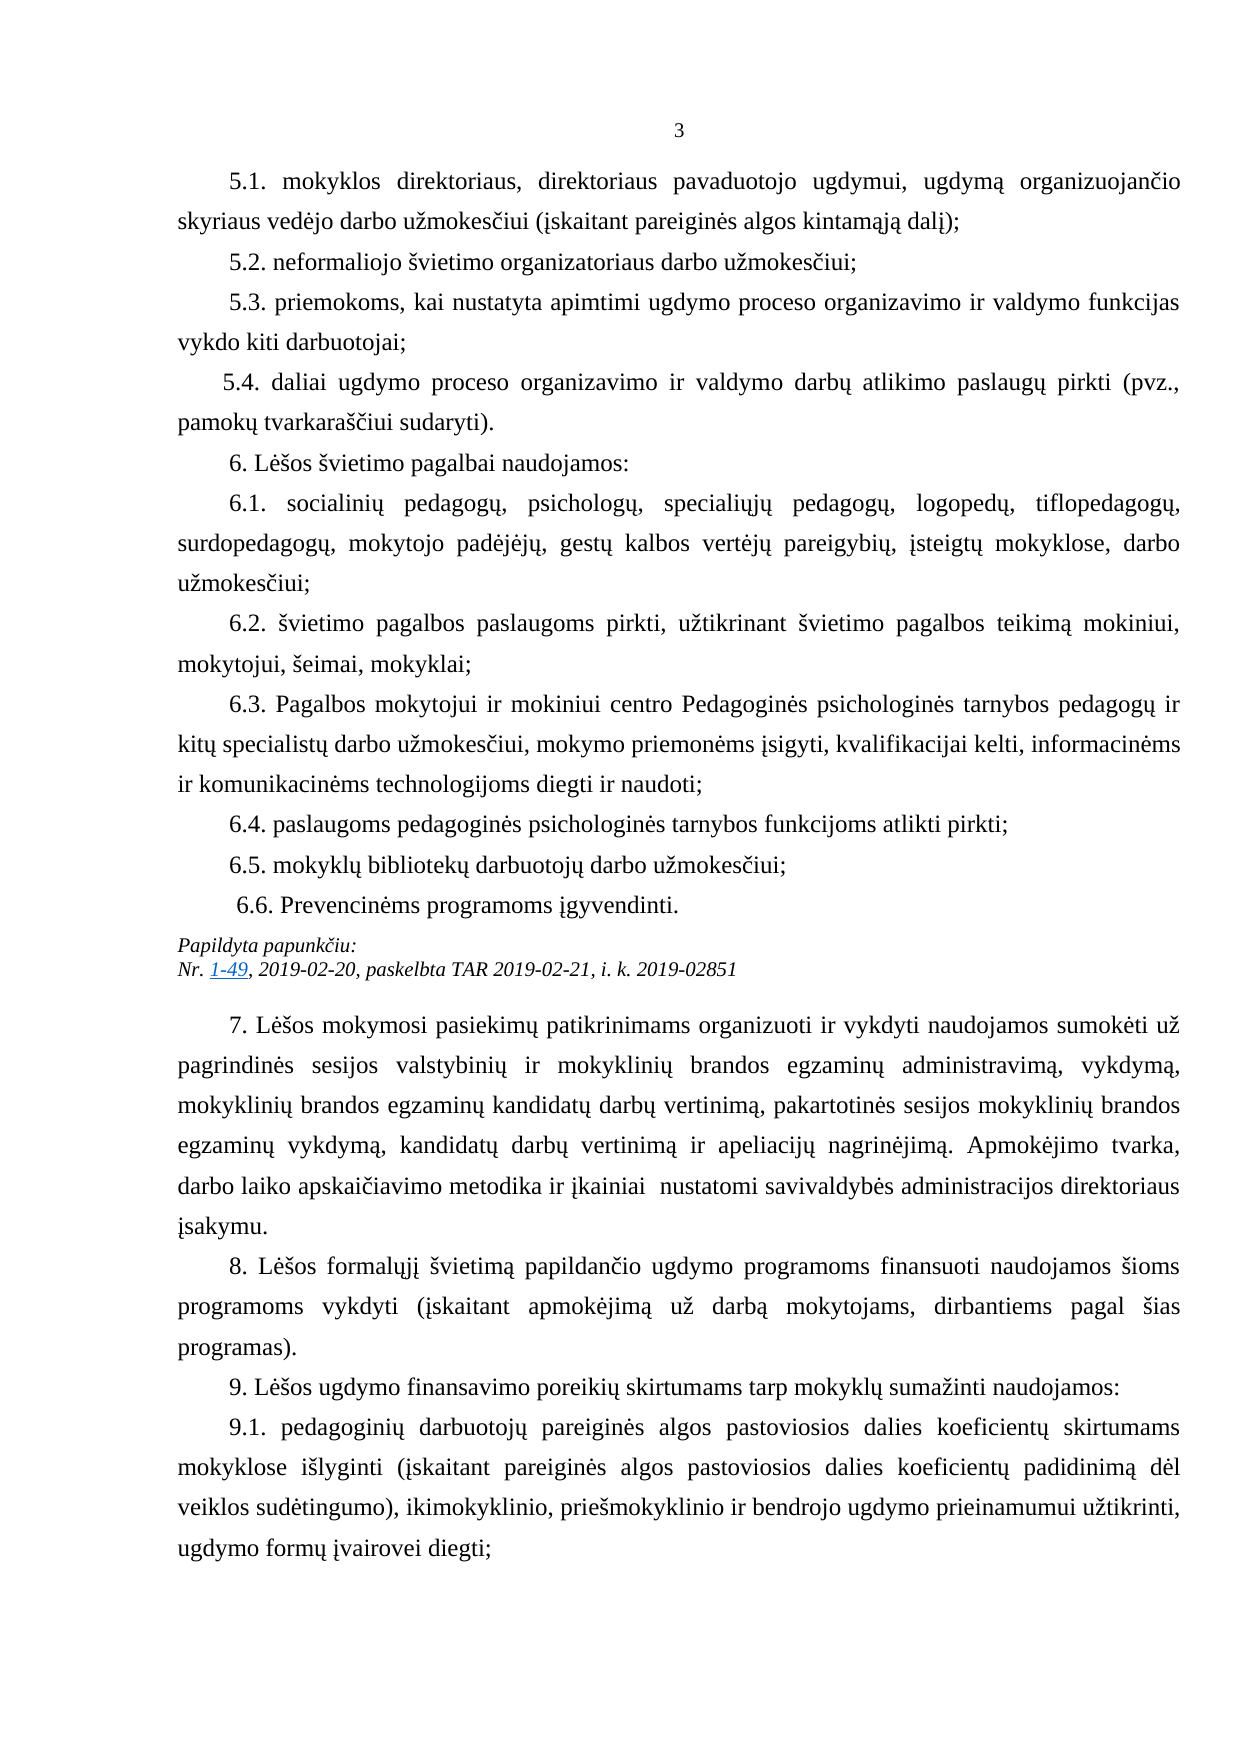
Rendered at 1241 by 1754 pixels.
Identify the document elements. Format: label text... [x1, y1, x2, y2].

text 8. Lėšos formalųjį švietimą papildančio ugdymo programoms finansuoti naudojamos šioms programoms vykdyti (įskaitant apmokėjimą už darbą mokytojams, dirbantiems pagal šias programas). [177, 1251, 1181, 1360]
text 6.2. švietimo pagalbos paslaugoms pirkti, užtikrinant švietimo pagalbos teikimą mokiniui, mokytojui, šeimai, mokyklai; [177, 608, 1181, 677]
text 6. Lėšos švietimo pagalbai naudojamos: [177, 448, 1181, 476]
text Papildyta papunkčiu: [177, 933, 1181, 957]
text 6.4. paslaugoms pedagoginės psichologinės tarnybos funkcijoms atlikti pirkti; [177, 809, 1181, 838]
text 6.1. socialinių pedagogų, psichologų, specialiųjų pedagogų, logopedų, tiflopedagogų, surdopedagogų, mokytojo padėjėjų, gestų kalbos vertėjų pareigybių, įsteigtų mokyklose, darbo užmokesčiui; [177, 488, 1181, 597]
text 9. Lėšos ugdymo finansavimo poreikių skirtumams tarp mokyklų sumažinti naudojamos: [177, 1372, 1181, 1401]
text 6.3. Pagalbos mokytojui ir mokiniui centro Pedagoginės psichologinės tarnybos pedagogų ir kitų specialistų darbo užmokesčiui, mokymo priemonėms įsigyti, kvalifikacijai kelti, informacinėms ir komunikacinėms technologijoms diegti ir naudoti; [177, 689, 1181, 798]
text 6.6. Prevencinėms programoms įgyvendinti. [177, 890, 1181, 919]
text 6.5. mokyklų bibliotekų darbuotojų darbo užmokesčiui; [177, 850, 1181, 878]
text 9.1. pedagoginių darbuotojų pareiginės algos pastoviosios dalies koeficientų skirtumams mokyklose išlyginti (įskaitant pareiginės algos pastoviosios dalies koeficientų padidinimą dėl veiklos sudėtingumo), ikimokyklinio, priešmokyklinio ir bendrojo ugdymo prieinamumui užtikrinti, ugdymo formų įvairovei diegti; [177, 1412, 1181, 1561]
text 5.2. neformaliojo švietimo organizatoriaus darbo užmokesčiui; [177, 247, 1181, 275]
text 5.1. mokyklos direktoriaus, direktoriaus pavaduotojo ugdymui, ugdymą organizuojančio skyriaus vedėjo darbo užmokesčiui (įskaitant pareiginės algos kintamąją dalį); [177, 166, 1181, 235]
text 5.4. daliai ugdymo proceso organizavimo ir valdymo darbų atlikimo paslaugų pirkti (pvz., pamokų tvarkaraščiui sudaryti). [177, 367, 1181, 436]
text 5.3. priemokoms, kai nustatyta apimtimi ugdymo proceso organizavimo ir valdymo funkcijas vykdo kiti darbuotojai; [177, 287, 1181, 356]
text Nr. 1-49, 2019-02-20, paskelbta TAR 2019-02-21, i. k. 2019-02851 [177, 957, 1181, 981]
text 7. Lėšos mokymosi pasiekimų patikrinimams organizuoti ir vykdyti naudojamos sumokėti už pagrindinės sesijos valstybinių ir mokyklinių brandos egzaminų administravimą, vykdymą, mokyklinių brandos egzaminų kandidatų darbų vertinimą, pakartotinės sesijos mokyklinių brandos egzaminų vykdymą, kandidatų darbų vertinimą ir apeliacijų nagrinėjimą. Apmokėjimo tvarka, darbo laiko apskaičiavimo metodika ir įkainiai nustatomi savivaldybės administracijos direktoriaus įsakymu. [177, 1010, 1181, 1240]
